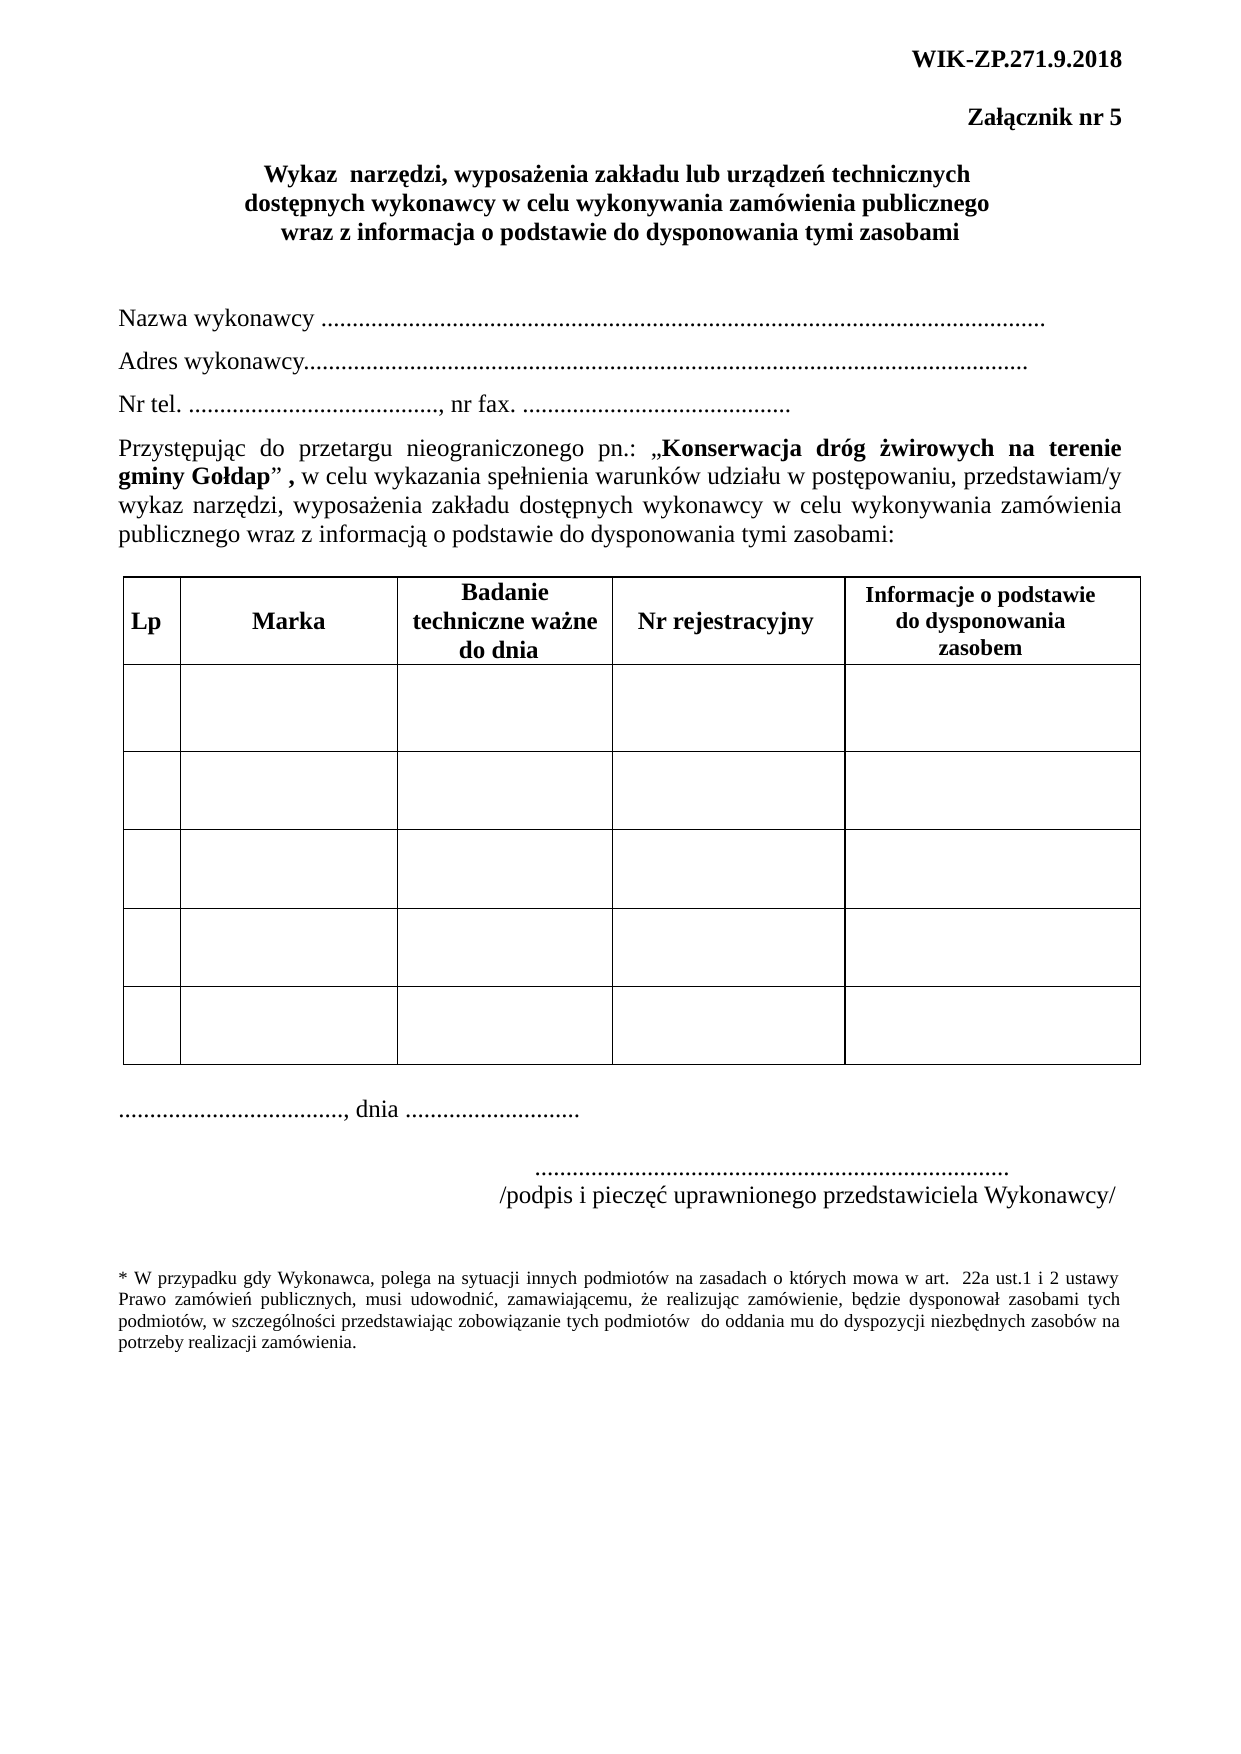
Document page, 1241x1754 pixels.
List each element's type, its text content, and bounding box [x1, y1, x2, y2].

table_cell [181, 987, 397, 1064]
table_cell [181, 909, 397, 986]
table_cell [124, 909, 180, 986]
table_cell [398, 665, 612, 751]
table_cell [124, 752, 180, 829]
text Nazwa wykonawcy .................................................................................................................... [118, 303, 1122, 332]
table_cell [124, 830, 180, 908]
table_cell [846, 909, 1140, 986]
table_header Nr rejestracyjny [613, 578, 844, 664]
text Adres wykonawcy.................................................................................................................... [118, 346, 1122, 375]
table_cell [398, 909, 612, 986]
text Wykaz narzędzi, wyposażenia zakładu lub urządzeń technicznych [118, 159, 1122, 188]
text * W przypadku gdy Wykonawca, polega na sytuacji innych podmiotów na zasadach o których mowa w art. 22a ust.1 i 2 ustawy Prawo zamówień publicznych, musi udowodnić, zamawiającemu, że realizując zamówienie, będzie dysponował zasobami tych podmiotów, w szczególności przedstawiając zobowiązanie tych podmiotów do oddania mu do dyspozycji niezbędnych zasobów na potrzeby realizacji zamówienia. [118, 1267, 1122, 1353]
table_header Badanie techniczne ważne do dnia [398, 578, 612, 664]
text /podpis i pieczęć uprawnionego przedstawiciela Wykonawcy/ [118, 1180, 1122, 1209]
table_cell [846, 830, 1140, 908]
table_header Lp [124, 578, 180, 664]
text ...................................., dnia ............................ [118, 1094, 1122, 1123]
table_cell [181, 830, 397, 908]
table_cell [846, 665, 1140, 751]
table_cell [613, 909, 844, 986]
text dostępnych wykonawcy w celu wykonywania zamówienia publicznego [118, 188, 1122, 217]
table_cell [124, 665, 180, 751]
table_cell [398, 830, 612, 908]
text Nr tel. ........................................, nr fax. ........................................... [118, 389, 1122, 418]
text Przystępując do przetargu nieograniczonego pn.: „Konserwacja dróg żwirowych na terenie gminy Gołdap” , w celu wykazania spełnienia warunków udziału w postępowaniu, przedstawiam/y wykaz narzędzi, wyposażenia zakładu dostępnych wykonawcy w celu wykonywania zamówienia publicznego wraz z informacją o podstawie do dysponowania tymi zasobami: [118, 433, 1122, 548]
table_cell [846, 987, 1140, 1064]
table_header Informacje o podstawie do dysponowania zasobem [846, 578, 1140, 664]
table_cell [181, 665, 397, 751]
table_cell [398, 752, 612, 829]
table_cell [181, 752, 397, 829]
table_cell [613, 665, 844, 751]
table_header Marka [181, 578, 397, 664]
text Załącznik nr 5 [118, 102, 1122, 131]
table_cell [613, 987, 844, 1064]
table_cell [846, 752, 1140, 829]
table_cell [613, 752, 844, 829]
text wraz z informacja o podstawie do dysponowania tymi zasobami [118, 217, 1122, 246]
table_cell [613, 830, 844, 908]
table_cell [398, 987, 612, 1064]
text ............................................................................ [118, 1152, 1122, 1180]
table_cell [124, 987, 180, 1064]
